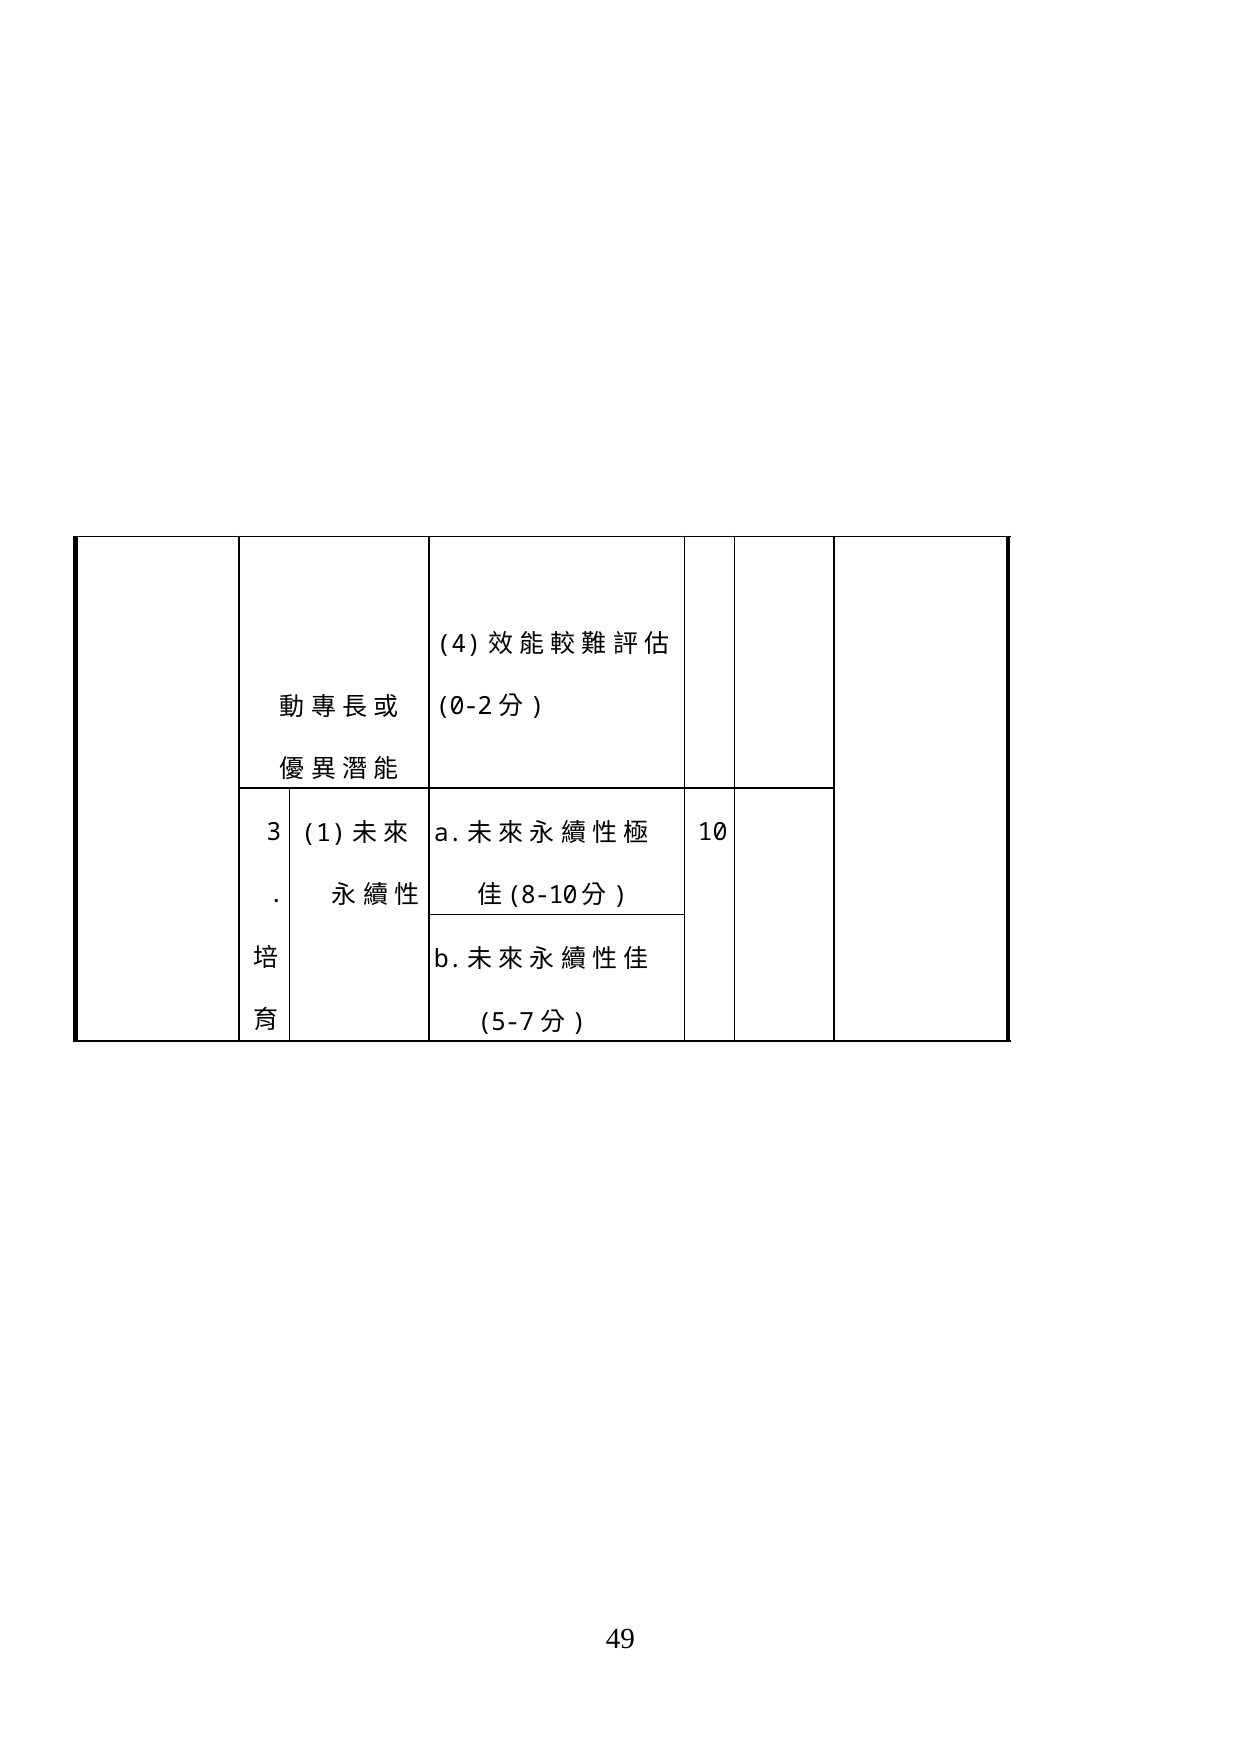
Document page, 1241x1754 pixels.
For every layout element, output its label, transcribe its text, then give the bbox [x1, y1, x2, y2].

table_cell [735, 537, 833, 787]
table_cell 3. 培 育 [240, 789, 289, 1040]
table_cell 2.激發原住民學生藝術、音樂、舞蹈或原住民族傳統運動專長或優異潛能之成長性。 [240, 537, 428, 787]
table_cell 10 [685, 789, 734, 1040]
table_cell [835, 537, 1006, 1040]
table_cell (1)未來永續性 [290, 789, 428, 1040]
table_cell a.未來永續性極佳(8-10分) [430, 789, 684, 914]
table_cell [78, 537, 238, 1040]
table_cell [735, 789, 833, 1040]
table_cell b.未來永續性佳(5-7分) [430, 915, 684, 1040]
table_cell [685, 537, 734, 787]
table_cell (4)效能較難評估(0-2分) [430, 537, 684, 787]
